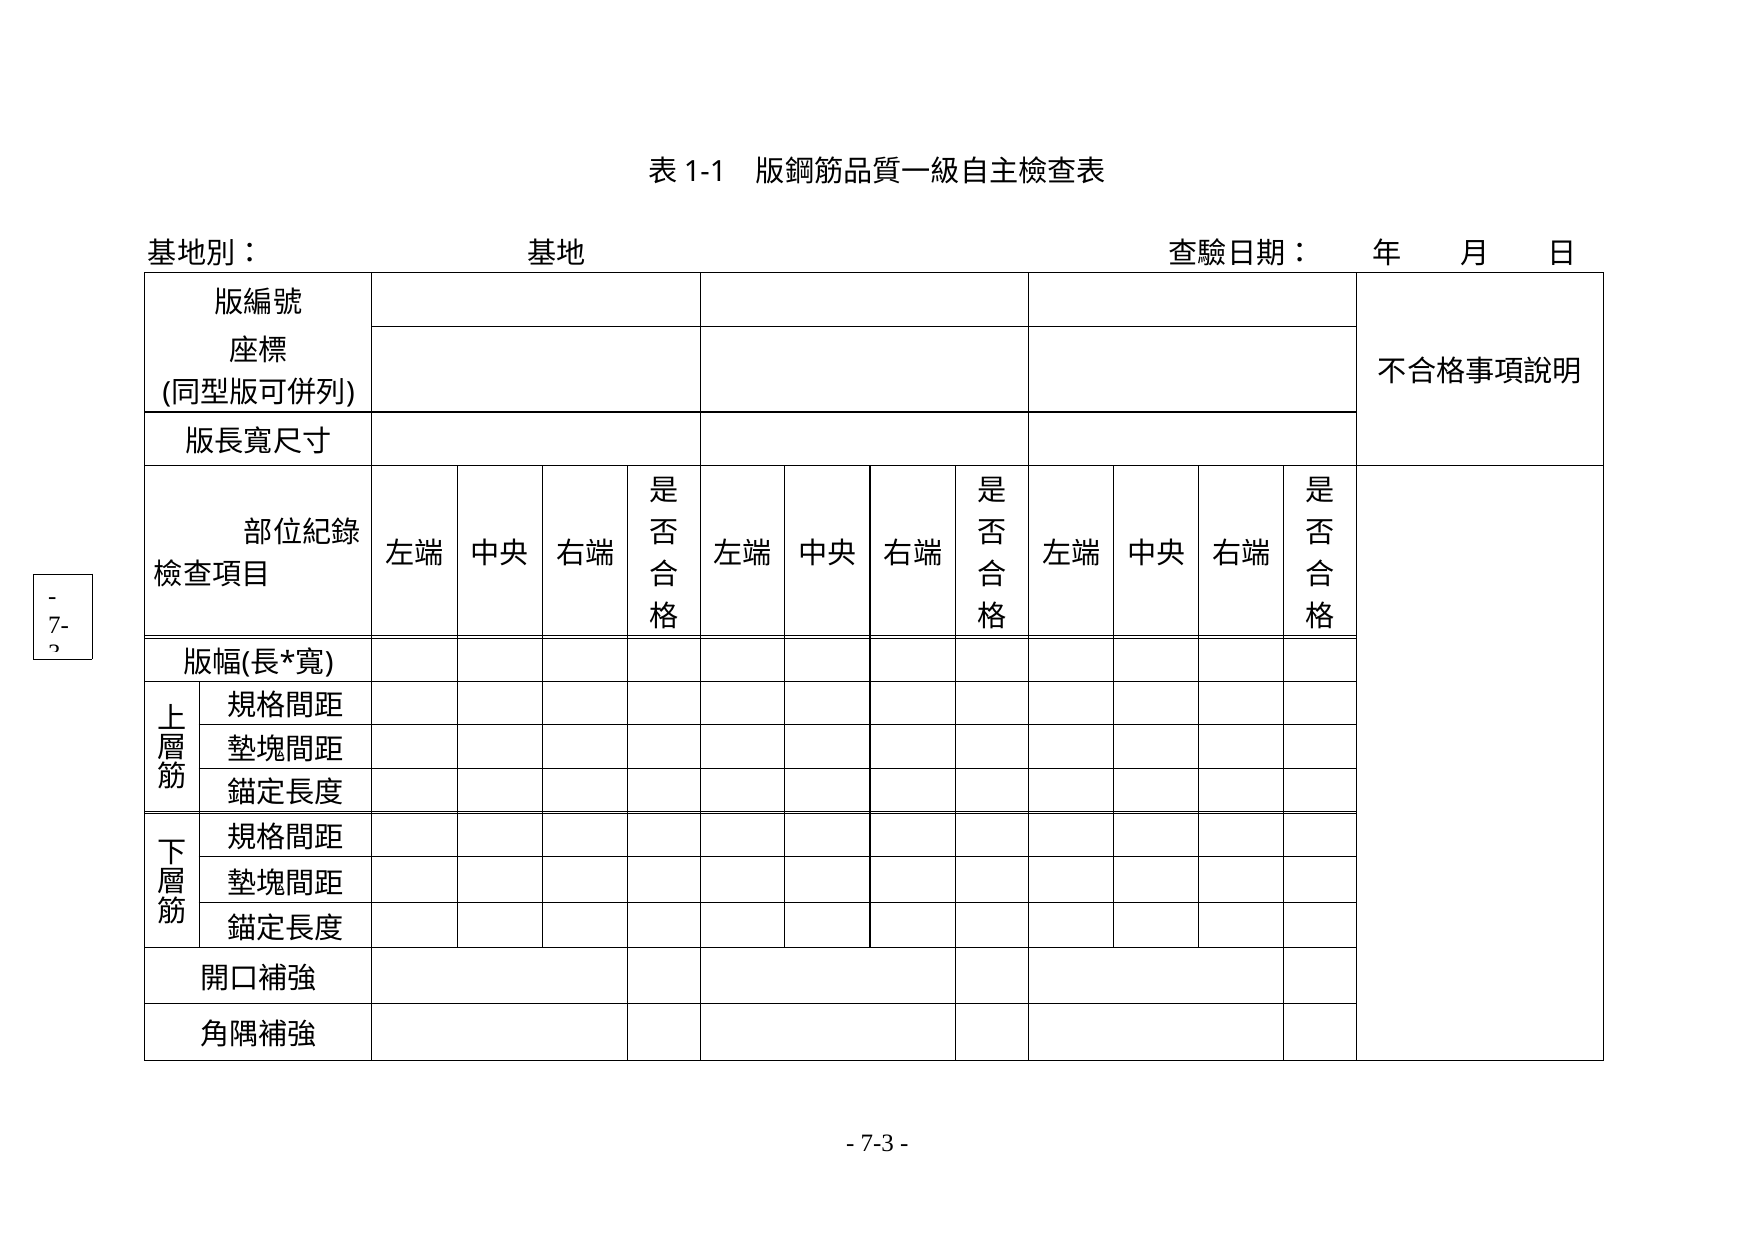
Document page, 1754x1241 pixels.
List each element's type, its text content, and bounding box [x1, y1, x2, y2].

table_cell [458, 769, 542, 811]
table_cell [871, 769, 955, 811]
table_cell [1029, 1004, 1283, 1060]
table_cell [1199, 725, 1283, 767]
table_cell [1029, 857, 1113, 902]
table_cell [1284, 1004, 1356, 1060]
table_cell [372, 682, 457, 724]
table_cell 部位紀錄 檢查項目 [145, 466, 371, 635]
table_cell [1114, 857, 1198, 902]
table_cell [871, 814, 955, 856]
table_cell [458, 725, 542, 767]
table_cell [1029, 413, 1356, 465]
table_header [1029, 273, 1356, 326]
table_cell [871, 903, 955, 947]
table_header 不合格事項說明 [1357, 273, 1603, 465]
table_cell [543, 682, 627, 724]
table_cell [1114, 903, 1198, 947]
table_cell [1199, 857, 1283, 902]
table_cell [458, 682, 542, 724]
table_cell [1284, 814, 1356, 856]
table_cell 版長寬尺寸 [145, 413, 371, 465]
table_cell [871, 725, 955, 767]
table_cell [543, 769, 627, 811]
table_cell [543, 814, 627, 856]
table_cell [1114, 769, 1198, 811]
table_cell 規格間距 [200, 814, 371, 856]
table_cell [543, 857, 627, 902]
table_cell [628, 814, 700, 856]
table_cell [871, 682, 955, 724]
table_cell 左端 [1029, 466, 1113, 635]
table_cell [956, 857, 1028, 902]
table_cell 左端 [372, 466, 457, 635]
table_cell [1199, 903, 1283, 947]
table_cell [372, 814, 457, 856]
table_cell [701, 769, 784, 811]
table_cell [458, 814, 542, 856]
table_cell [628, 769, 700, 811]
table_cell [1029, 769, 1113, 811]
table_cell [785, 639, 869, 681]
table_cell [1284, 903, 1356, 947]
table_cell [372, 327, 700, 411]
table_cell [785, 814, 869, 856]
table_cell [1284, 725, 1356, 767]
table_cell 是否合格 [628, 466, 700, 635]
table_cell [956, 1004, 1028, 1060]
table_cell [372, 639, 457, 681]
table_cell [372, 948, 627, 1003]
table_cell [1284, 639, 1356, 681]
table_cell [1284, 682, 1356, 724]
table_cell [1199, 769, 1283, 811]
table_cell [1199, 814, 1283, 856]
table_cell [628, 948, 700, 1003]
table_cell [701, 814, 784, 856]
table_cell 上層筋 [145, 682, 199, 811]
table_cell 中央 [1114, 466, 1198, 635]
table_cell [871, 639, 955, 681]
table_cell [956, 948, 1028, 1003]
table_cell [956, 682, 1028, 724]
table_cell [628, 682, 700, 724]
table_cell 中央 [785, 466, 869, 635]
table_cell [701, 413, 1028, 465]
table_cell 是否合格 [956, 466, 1028, 635]
table_cell [628, 1004, 700, 1060]
table_cell [701, 725, 784, 767]
table_cell [1029, 327, 1356, 411]
table_cell [1199, 639, 1283, 681]
table_cell [1284, 948, 1356, 1003]
table_cell [785, 725, 869, 767]
table_cell 版幅(長*寬) [145, 639, 371, 681]
table_cell 開口補強 [145, 948, 371, 1003]
table_cell [1029, 814, 1113, 856]
table_cell [543, 903, 627, 947]
table_cell [956, 725, 1028, 767]
table_cell [628, 725, 700, 767]
table_cell [1114, 814, 1198, 856]
table_cell [1357, 466, 1603, 1060]
table_cell [1114, 682, 1198, 724]
table_cell [1284, 857, 1356, 902]
table_cell [701, 948, 955, 1003]
table_header [701, 273, 1028, 326]
table_cell [543, 639, 627, 681]
table_cell [785, 857, 869, 902]
table_cell [1029, 948, 1283, 1003]
table_cell [701, 1004, 955, 1060]
table_cell [372, 413, 700, 465]
table_cell 規格間距 [200, 682, 371, 724]
table_cell [543, 725, 627, 767]
table_cell [458, 857, 542, 902]
table_cell [1029, 903, 1113, 947]
table_cell [956, 769, 1028, 811]
table_cell [1284, 769, 1356, 811]
table_cell 右端 [871, 466, 955, 635]
table_cell [956, 639, 1028, 681]
table_cell [1029, 725, 1113, 767]
table_cell 下層筋 [145, 814, 199, 947]
table_cell 角隅補強 [145, 1004, 371, 1060]
table_cell [785, 769, 869, 811]
table_cell [1199, 682, 1283, 724]
table_cell [458, 639, 542, 681]
table_cell [372, 903, 457, 947]
table_cell 中央 [458, 466, 542, 635]
table_cell [701, 903, 784, 947]
table_cell [1114, 725, 1198, 767]
table_cell [701, 857, 784, 902]
table_cell [701, 327, 1028, 411]
table_cell [1114, 639, 1198, 681]
table_cell [701, 639, 784, 681]
table_cell 座標 (同型版可併列) [145, 326, 371, 411]
table_cell 右端 [1199, 466, 1283, 635]
table_cell 右端 [543, 466, 627, 635]
text 基地別： 基地 查驗日期： 年 月 日 [148, 230, 1606, 272]
table_cell [785, 903, 869, 947]
table_cell [956, 903, 1028, 947]
table_cell [628, 639, 700, 681]
table_cell [956, 814, 1028, 856]
table_cell [1029, 639, 1113, 681]
table_cell [372, 1004, 627, 1060]
table_cell [628, 857, 700, 902]
table_cell 墊塊間距 [200, 857, 371, 902]
table_cell [871, 857, 955, 902]
table_cell 左端 [701, 466, 784, 635]
table_cell 錨定長度 [200, 903, 371, 947]
table_cell [1029, 682, 1113, 724]
table_cell 是否合格 [1284, 466, 1356, 635]
table_cell [701, 682, 784, 724]
table_cell [372, 769, 457, 811]
text 表1-1 版鋼筋品質一級自主檢查表 [148, 148, 1606, 190]
table_cell 墊塊間距 [200, 725, 371, 767]
table_cell [628, 903, 700, 947]
table_header [372, 273, 700, 326]
table_cell [372, 857, 457, 902]
table_cell 錨定長度 [200, 769, 371, 811]
table_cell [372, 725, 457, 767]
table_cell [785, 682, 869, 724]
table_header 版編號 [145, 273, 371, 326]
table_cell [458, 903, 542, 947]
